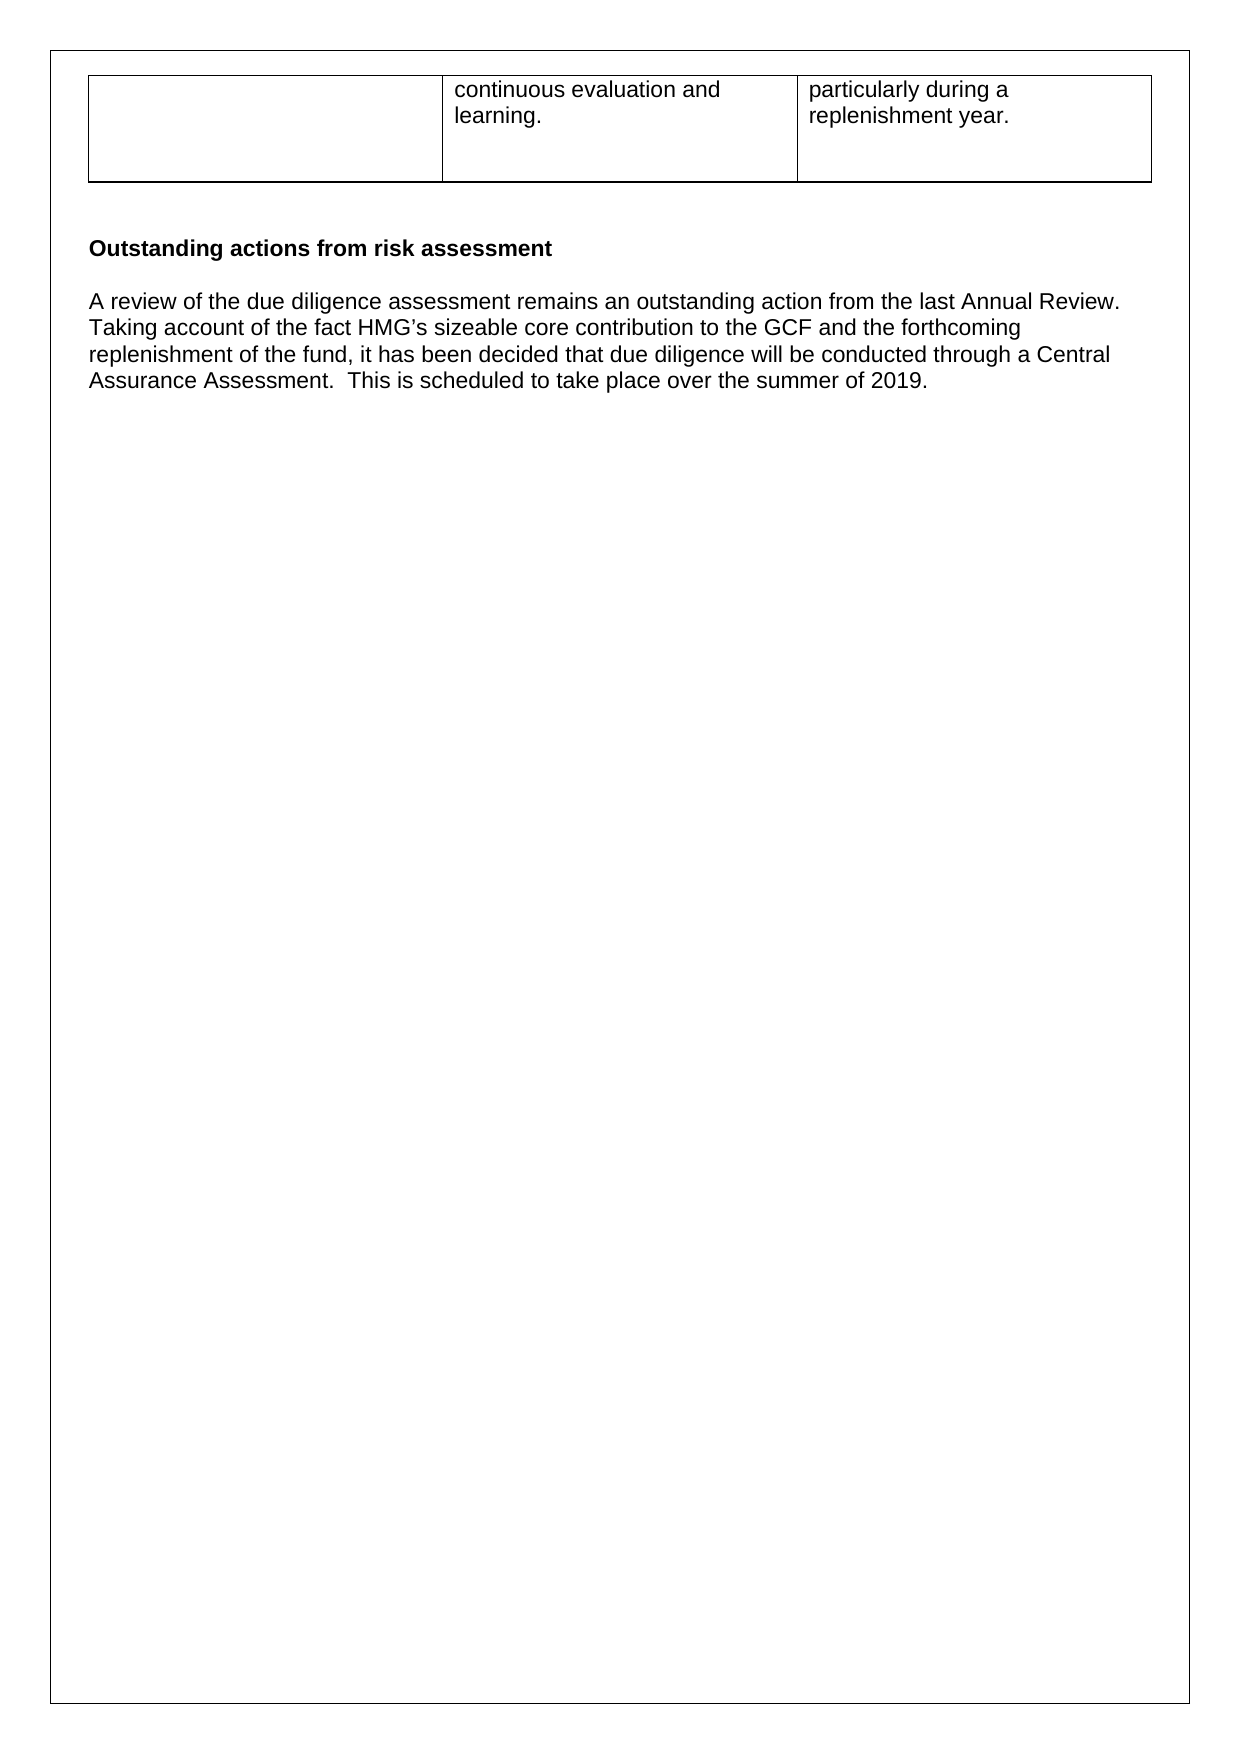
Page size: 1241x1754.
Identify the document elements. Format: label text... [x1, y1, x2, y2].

text Outstanding actions from risk assessment [89, 235, 1152, 261]
table_cell continuous evaluation and learning. [443, 76, 797, 181]
table_cell particularly during a replenishment year. [798, 76, 1151, 181]
text A review of the due diligence assessment remains an outstanding action from the last Annual Review. Taking account of the fact HMG’s sizeable core contribution to the GCF and the forthcoming replenishment of the fund, it has been decided that due diligence will be conducted through a Central Assurance Assessment. This is scheduled to take place over the summer of 2019. [89, 288, 1152, 393]
table_cell [89, 76, 442, 181]
